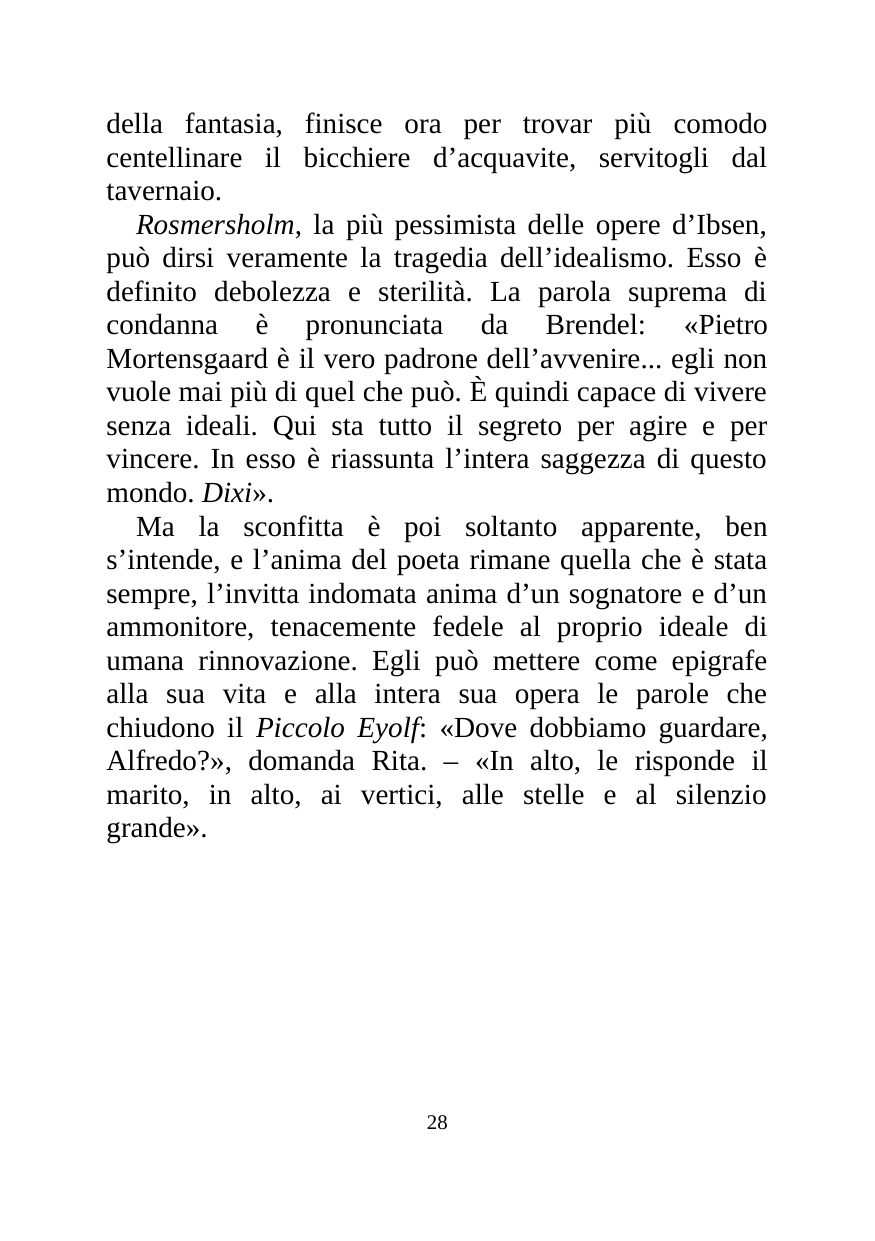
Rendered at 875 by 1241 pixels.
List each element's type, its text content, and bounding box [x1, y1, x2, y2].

text Rosmersholm, la più pessimista delle opere d’Ibsen, può dirsi veramente la tragedia dell’idealismo. Esso è definito debolezza e sterilità. La parola suprema di condanna è pronunciata da Brendel: «Pietro Mortensgaard è il vero padrone dell’avvenire... egli non vuole mai più di quel che può. È quindi capace di vivere senza ideali. Qui sta tutto il segreto per agire e per vincere. In esso è riassunta l’intera saggezza di questo mondo. Dixi». [106, 207, 768, 509]
text della fantasia, finisce ora per trovar più comodo centellinare il bicchiere d’acquavite, servitogli dal tavernaio. [106, 106, 768, 207]
text Ma la sconfitta è poi soltanto apparente, ben s’intende, e l’anima del poeta rimane quella che è stata sempre, l’invitta indomata anima d’un sognatore e d’un ammonitore, tenacemente fedele al proprio ideale di umana rinnovazione. Egli può mettere come epigrafe alla sua vita e alla intera sua opera le parole che chiudono il Piccolo Eyolf: «Dove dobbiamo guardare, Alfredo?», domanda Rita. – «In alto, le risponde il marito, in alto, ai vertici, alle stelle e al silenzio grande». [106, 509, 768, 844]
